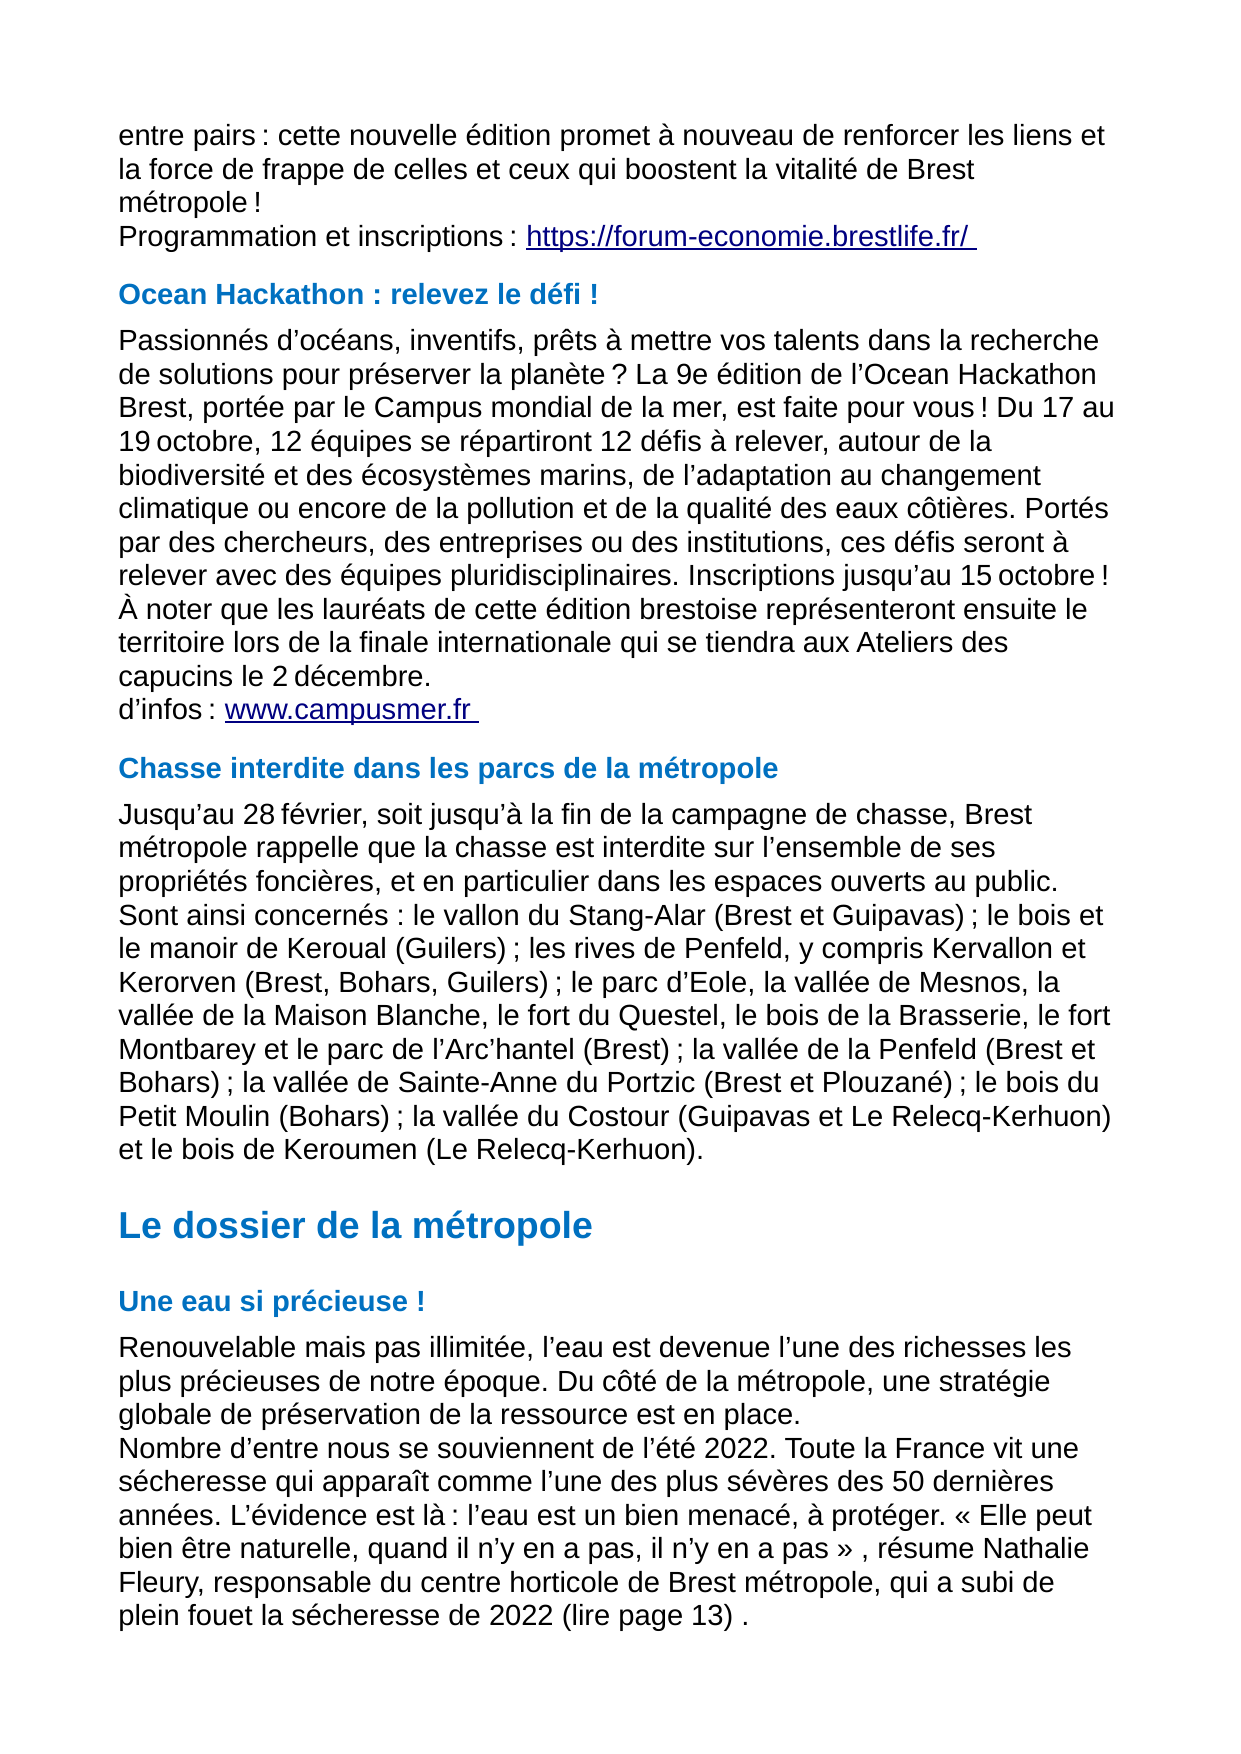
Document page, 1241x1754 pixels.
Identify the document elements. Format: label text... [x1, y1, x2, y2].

text d’infos : www.campusmer.fr [118, 692, 1122, 726]
subtitle Chasse interdite dans les parcs de la métropole [118, 751, 1122, 784]
text entre pairs : cette nouvelle édition promet à nouveau de renforcer les liens et la force de frappe de celles et ceux qui boostent la vitalité de Brest métropole ! [118, 118, 1122, 219]
subtitle Une eau si précieuse ! [118, 1284, 1122, 1317]
subtitle Ocean Hackathon : relevez le défi ! [118, 277, 1122, 311]
text Nombre d’entre nous se souviennent de l’été 2022. Toute la France vit une sécheresse qui apparaît comme l’une des plus sévères des 50 dernières années. L’évidence est là : l’eau est un bien menacé, à protéger. « Elle peut bien être naturelle, quand il n’y en a pas, il n’y en a pas » , résume Nathalie Fleury, responsable du centre horticole de Brest métropole, qui a subi de plein fouet la sécheresse de 2022 (lire page 13) . [118, 1431, 1122, 1632]
text Jusqu’au 28 février, soit jusqu’à la fin de la campagne de chasse, Brest métropole rappelle que la chasse est interdite sur l’ensemble de ses propriétés foncières, et en particulier dans les espaces ouverts au public. [118, 797, 1122, 897]
text Passionnés d’océans, inventifs, prêts à mettre vos talents dans la recherche de solutions pour préserver la planète ? La 9e édition de l’Ocean Hackathon Brest, portée par le Campus mondial de la mer, est faite pour vous ! Du 17 au 19 octobre, 12 équipes se répartiront 12 défis à relever, autour de la biodiversité et des écosystèmes marins, de l’adaptation au changement climatique ou encore de la pollution et de la qualité des eaux côtières. Portés par des chercheurs, des entreprises ou des institutions, ces défis seront à relever avec des équipes pluridisciplinaires. Inscriptions jusqu’au 15 octobre ! [118, 323, 1122, 592]
text Programmation et inscriptions : https://forum-economie.brestlife.fr/ [118, 219, 1122, 252]
text Sont ainsi concernés : le vallon du Stang-Alar (Brest et Guipavas) ; le bois et le manoir de Keroual (Guilers) ; les rives de Penfeld, y compris Kervallon et Kerorven (Brest, Bohars, Guilers) ; le parc d’Eole, la vallée de Mesnos, la vallée de la Maison Blanche, le fort du Questel, le bois de la Brasserie, le fort Montbarey et le parc de l’Arc’hantel (Brest) ; la vallée de la Penfeld (Brest et Bohars) ; la vallée de Sainte-Anne du Portzic (Brest et Plouzané) ; le bois du Petit Moulin (Bohars) ; la vallée du Costour (Guipavas et Le Relecq-Kerhuon) et le bois de Keroumen (Le Relecq-Kerhuon). [118, 897, 1122, 1166]
text Renouvelable mais pas illimitée, l’eau est devenue l’une des richesses les plus précieuses de notre époque. Du côté de la métropole, une stratégie globale de préservation de la ressource est en place. [118, 1330, 1122, 1431]
text À noter que les lauréats de cette édition brestoise représenteront ensuite le territoire lors de la finale internationale qui se tiendra aux Ateliers des capucins le 2 décembre. [118, 592, 1122, 692]
subtitle Le dossier de la métropole [118, 1203, 1122, 1246]
